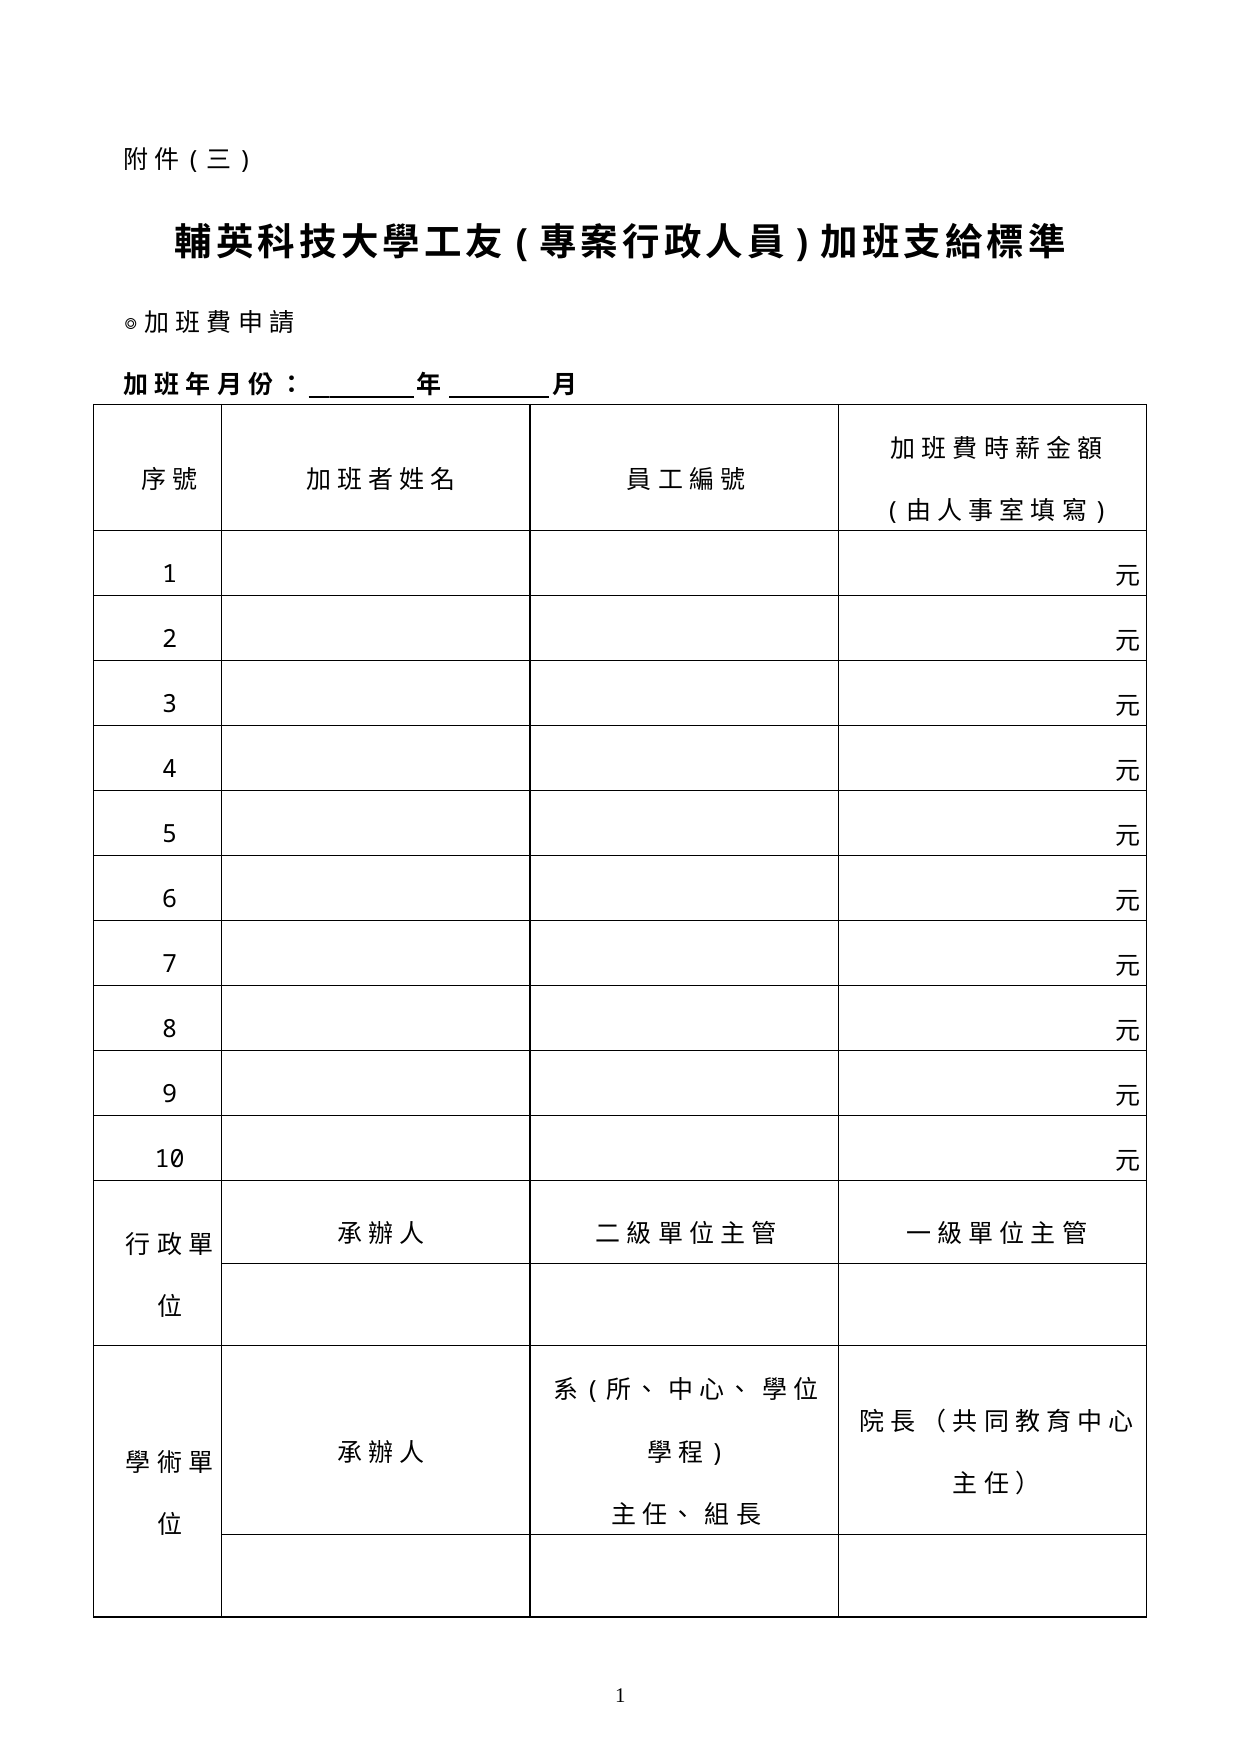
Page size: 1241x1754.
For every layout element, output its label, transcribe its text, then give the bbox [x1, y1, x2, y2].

table_cell [531, 856, 838, 920]
text 附件(三) [120, 116, 1120, 179]
table_cell 7 [94, 921, 221, 985]
table_cell 一級單位主管 [839, 1181, 1146, 1262]
table_cell 承辦人 [222, 1181, 529, 1262]
table_cell [531, 1264, 838, 1345]
table_cell 4 [94, 726, 221, 790]
table_cell 元 [839, 726, 1146, 790]
table_cell [531, 1116, 838, 1180]
table_cell 系(所、中心、學位學程) 主任、組長 [531, 1346, 838, 1534]
table_cell 元 [839, 791, 1146, 855]
table_cell [222, 1264, 529, 1345]
table_cell 元 [839, 1116, 1146, 1180]
table_cell [222, 596, 529, 660]
table_cell [222, 1116, 529, 1180]
table_cell 二級單位主管 [531, 1181, 838, 1262]
table_cell 9 [94, 1051, 221, 1115]
table_cell 1 [94, 531, 221, 595]
table_cell 3 [94, 661, 221, 725]
table_cell 元 [839, 661, 1146, 725]
table_cell 10 [94, 1116, 221, 1180]
table_cell 承辦人 [222, 1346, 529, 1534]
table_cell [222, 791, 529, 855]
table_cell [222, 531, 529, 595]
table_cell 元 [839, 856, 1146, 920]
table_cell [839, 1264, 1146, 1345]
table_header 加班費時薪金額 (由人事室填寫) [839, 405, 1146, 530]
table_cell [531, 791, 838, 855]
table_cell [531, 921, 838, 985]
table_cell [531, 661, 838, 725]
table_cell [531, 596, 838, 660]
table_header 序號 [94, 405, 221, 530]
text 輔英科技大學工友(專案行政人員)加班支給標準 [120, 197, 1120, 260]
table_cell [222, 921, 529, 985]
table_cell [839, 1535, 1146, 1616]
table_cell 元 [839, 1051, 1146, 1115]
table_cell 元 [839, 596, 1146, 660]
table_cell [222, 986, 529, 1050]
table_cell [222, 856, 529, 920]
table_cell 元 [839, 986, 1146, 1050]
table_cell 6 [94, 856, 221, 920]
table_cell [222, 661, 529, 725]
table_cell [531, 531, 838, 595]
table_cell 元 [839, 531, 1146, 595]
table_cell [222, 1535, 529, 1616]
table_cell [531, 726, 838, 790]
table_cell [222, 1051, 529, 1115]
table_cell 行政單位 [94, 1181, 221, 1345]
text ◎加班費申請 加班年月份： 年 月 [120, 279, 1120, 404]
table_header 加班者姓名 [222, 405, 529, 530]
table_cell [222, 726, 529, 790]
table_cell 8 [94, 986, 221, 1050]
table_cell 5 [94, 791, 221, 855]
table_cell 院長（共同教育中心主任） [839, 1346, 1146, 1534]
table_cell [531, 1051, 838, 1115]
table_cell 學術單位 [94, 1346, 221, 1616]
table_header 員工編號 [531, 405, 838, 530]
table_cell [531, 986, 838, 1050]
table_cell [531, 1535, 838, 1616]
table_cell 元 [839, 921, 1146, 985]
table_cell 2 [94, 596, 221, 660]
